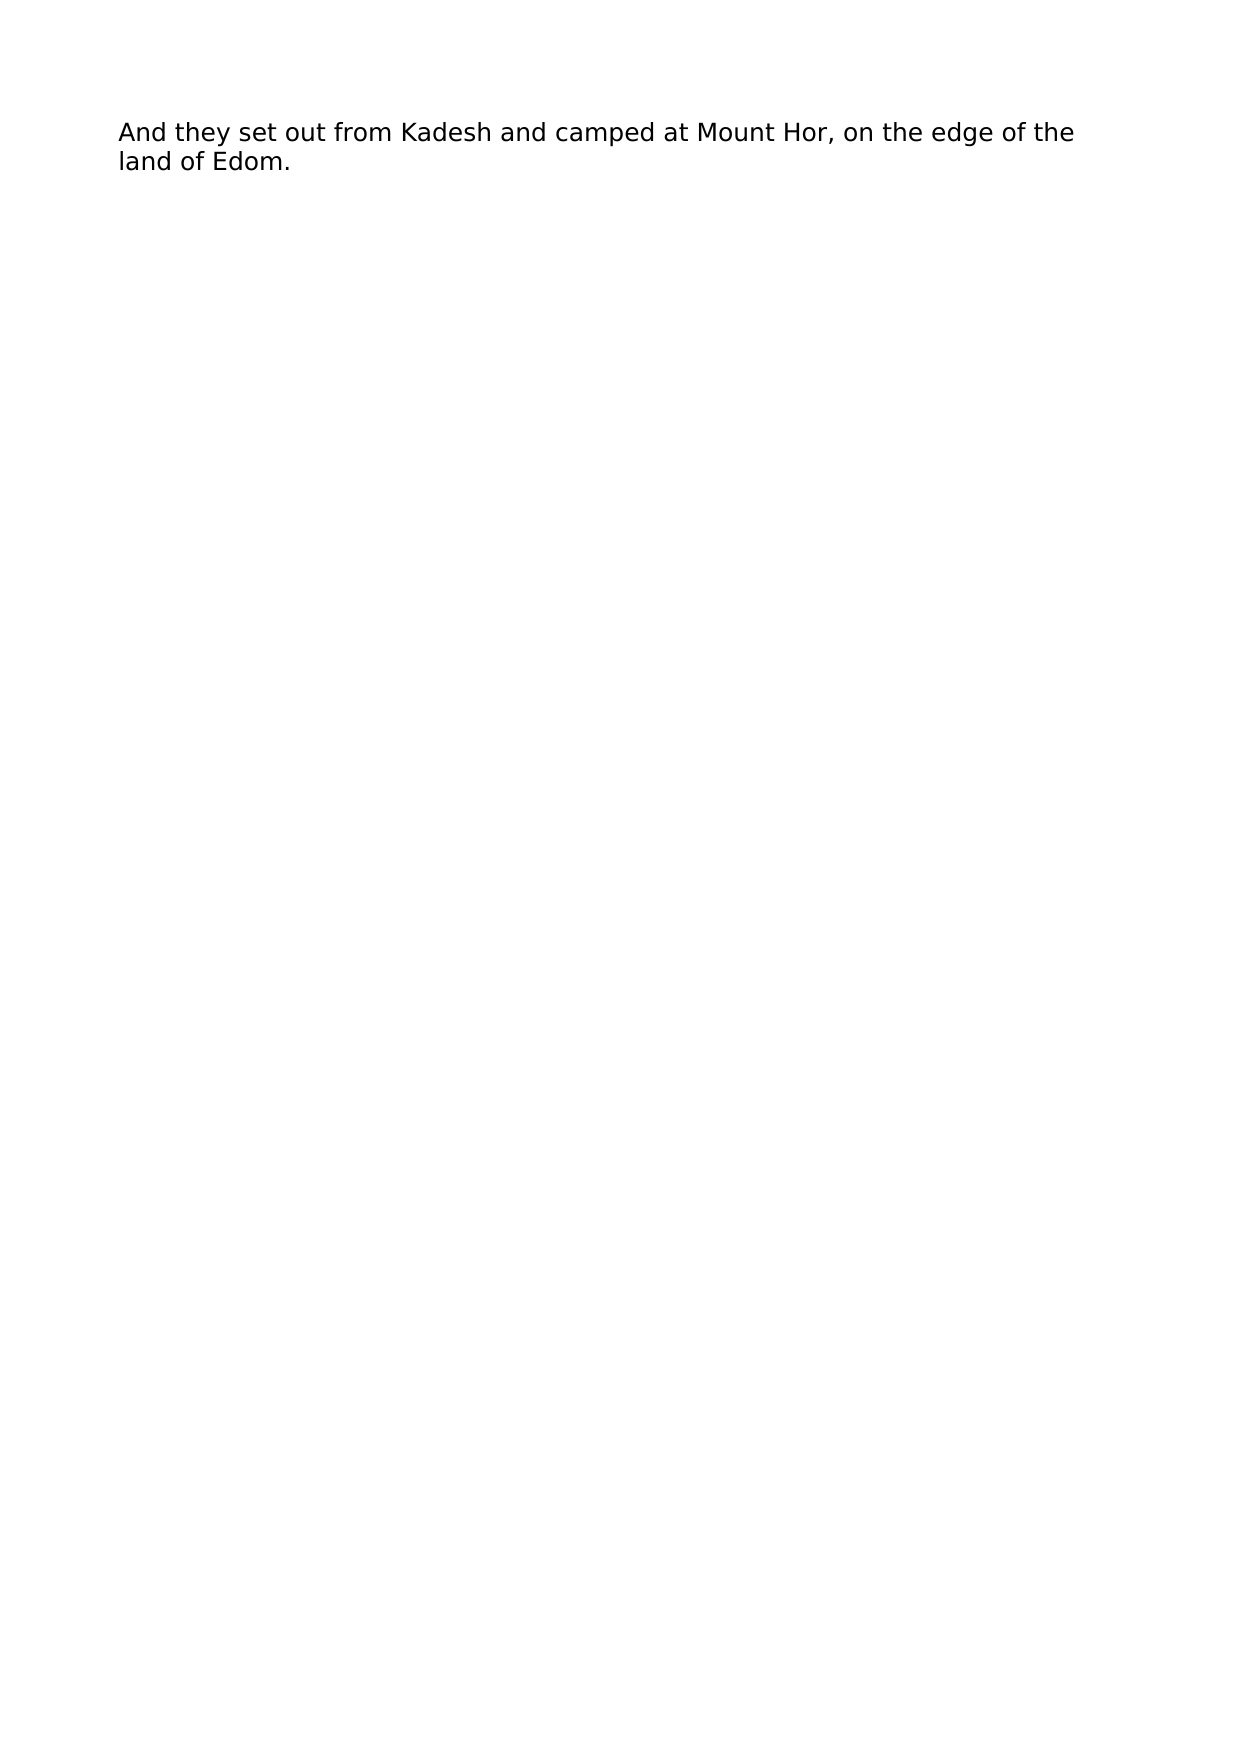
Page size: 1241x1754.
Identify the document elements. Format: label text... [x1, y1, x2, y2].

text And they set out from Kadesh and camped at Mount Hor, on the edge of the land of Edom. [118, 118, 1122, 176]
